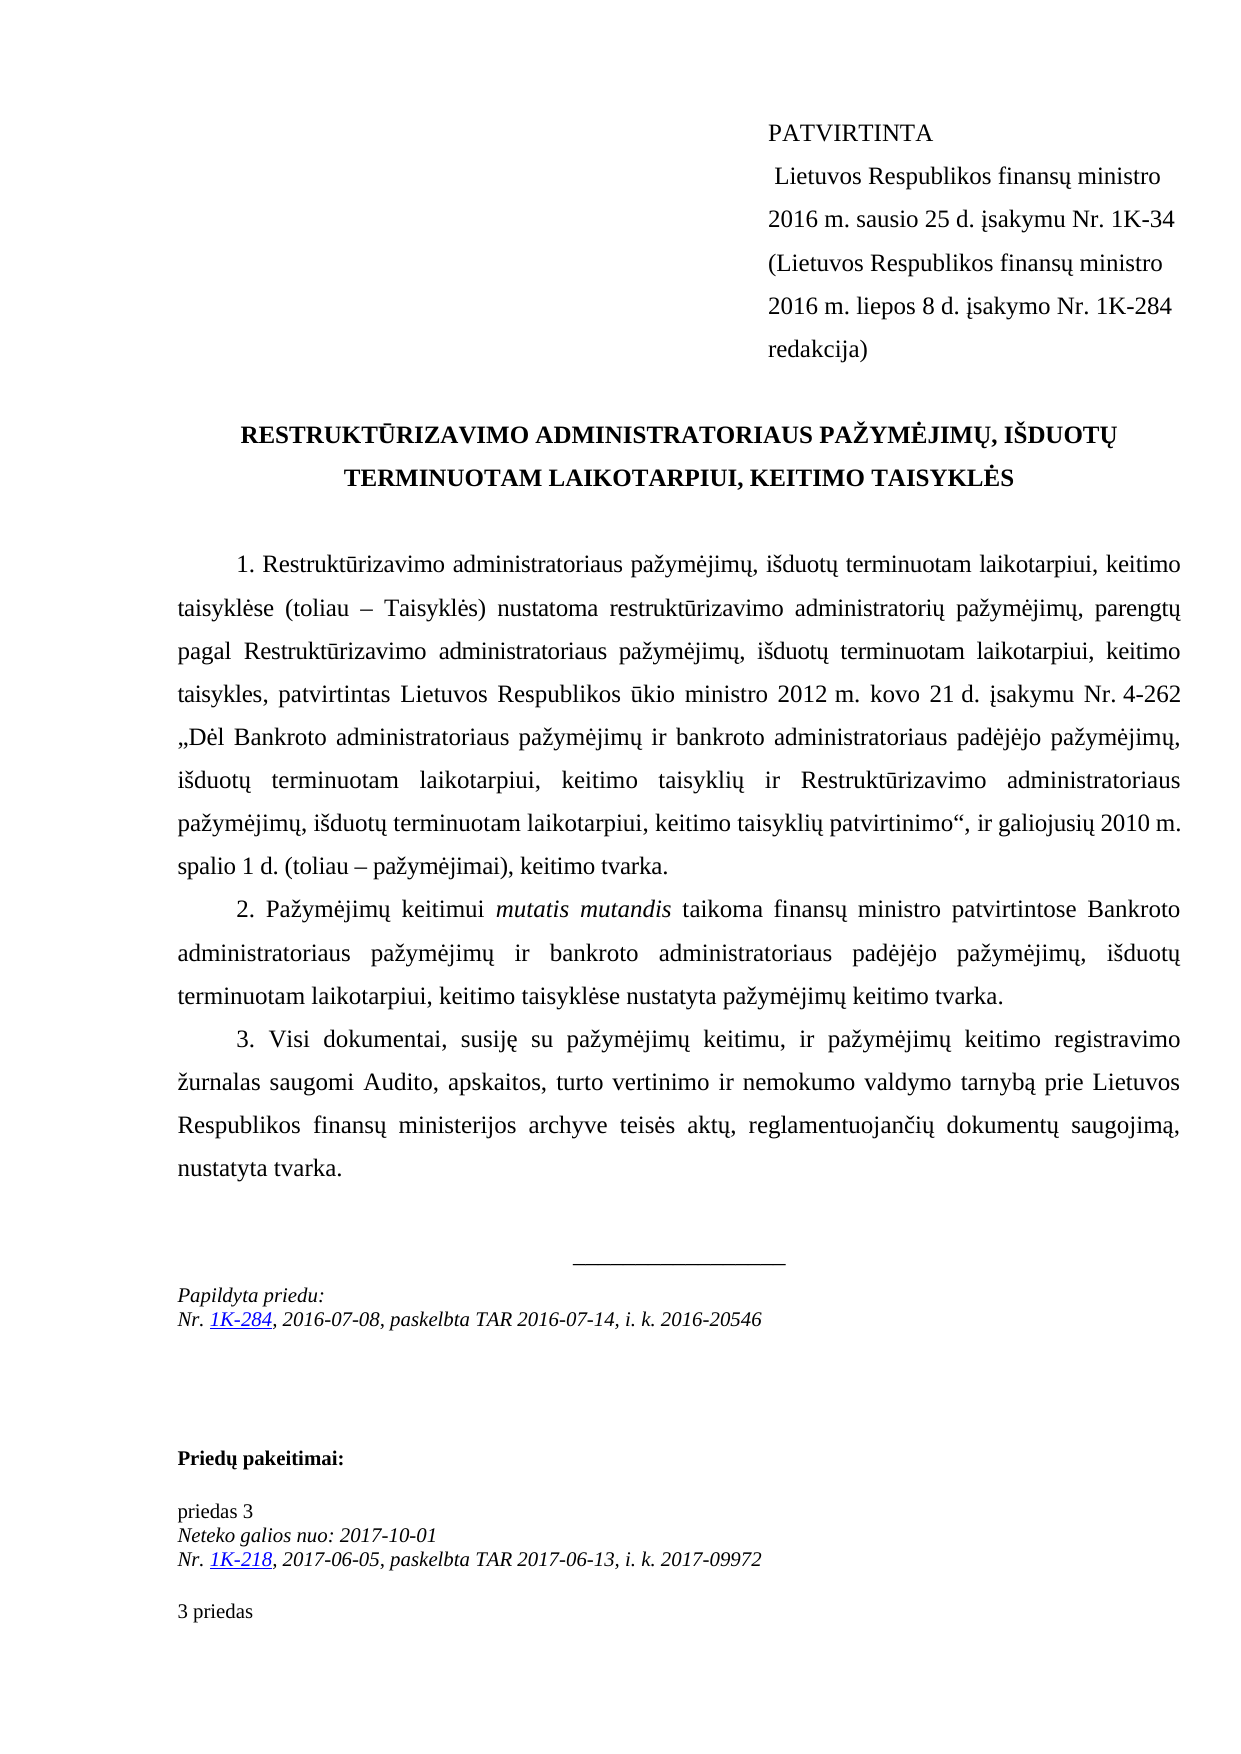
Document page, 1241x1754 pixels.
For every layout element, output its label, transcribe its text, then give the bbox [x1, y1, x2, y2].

text Lietuvos Respublikos finansų ministro [768, 161, 1181, 190]
text Nr. 1K-284, 2016-07-08, paskelbta TAR 2016-07-14, i. k. 2016-20546 [177, 1307, 1181, 1331]
text 3 priedas [177, 1599, 1181, 1623]
text priedas 3 [177, 1498, 1181, 1523]
text Nr. 1K-218, 2017-06-05, paskelbta TAR 2017-06-13, i. k. 2017-09972 [177, 1547, 1181, 1571]
text PATVIRTINTA [700, 118, 1181, 147]
text 3. Visi dokumentai, susiję su pažymėjimų keitimu, ir pažymėjimų keitimo registravimo žurnalas saugomi Audito, apskaitos, turto vertinimo ir nemokumo valdymo tarnybą prie Lietuvos Respublikos finansų ministerijos archyve teisės aktų, reglamentuojančių dokumentų saugojimą, nustatyta tvarka. [177, 1024, 1181, 1182]
text 1. Restruktūrizavimo administratoriaus pažymėjimų, išduotų terminuotam laikotarpiui, keitimo taisyklėse (toliau – Taisyklės) nustatoma restruktūrizavimo administratorių pažymėjimų, parengtų pagal Restruktūrizavimo administratoriaus pažymėjimų, išduotų terminuotam laikotarpiui, keitimo taisykles, patvirtintas Lietuvos Respublikos ūkio ministro 2012 m. kovo 21 d. įsakymu Nr. 4-262 „Dėl Bankroto administratoriaus pažymėjimų ir bankroto administratoriaus padėjėjo pažymėjimų, išduotų terminuotam laikotarpiui, keitimo taisyklių ir Restruktūrizavimo administratoriaus pažymėjimų, išduotų terminuotam laikotarpiui, keitimo taisyklių patvirtinimo“, ir galiojusių 2010 m. spalio 1 d. (toliau – pažymėjimai), keitimo tvarka. [177, 549, 1181, 880]
text 2016 m. sausio 25 d. įsakymu Nr. 1K-34 (Lietuvos Respublikos finansų ministro 2016 m. liepos 8 d. įsakymo Nr. 1K-284 redakcija) [768, 204, 1181, 363]
text RESTRUKTŪRIZAVIMO ADMINISTRATORIAUS PAŽYMĖJIMŲ, IŠDUOTŲ TERMINUOTAM LAIKOTARPIUI, KEITIMO TAISYKLĖS [177, 420, 1181, 492]
text Priedų pakeitimai: [177, 1446, 1181, 1470]
text Papildyta priedu: [177, 1283, 1181, 1307]
text _________________ [177, 1239, 1181, 1268]
text Neteko galios nuo: 2017-10-01 [177, 1523, 1181, 1547]
text 2. Pažymėjimų keitimui mutatis mutandis taikoma finansų ministro patvirtintose Bankroto administratoriaus pažymėjimų ir bankroto administratoriaus padėjėjo pažymėjimų, išduotų terminuotam laikotarpiui, keitimo taisyklėse nustatyta pažymėjimų keitimo tvarka. [177, 894, 1181, 1009]
